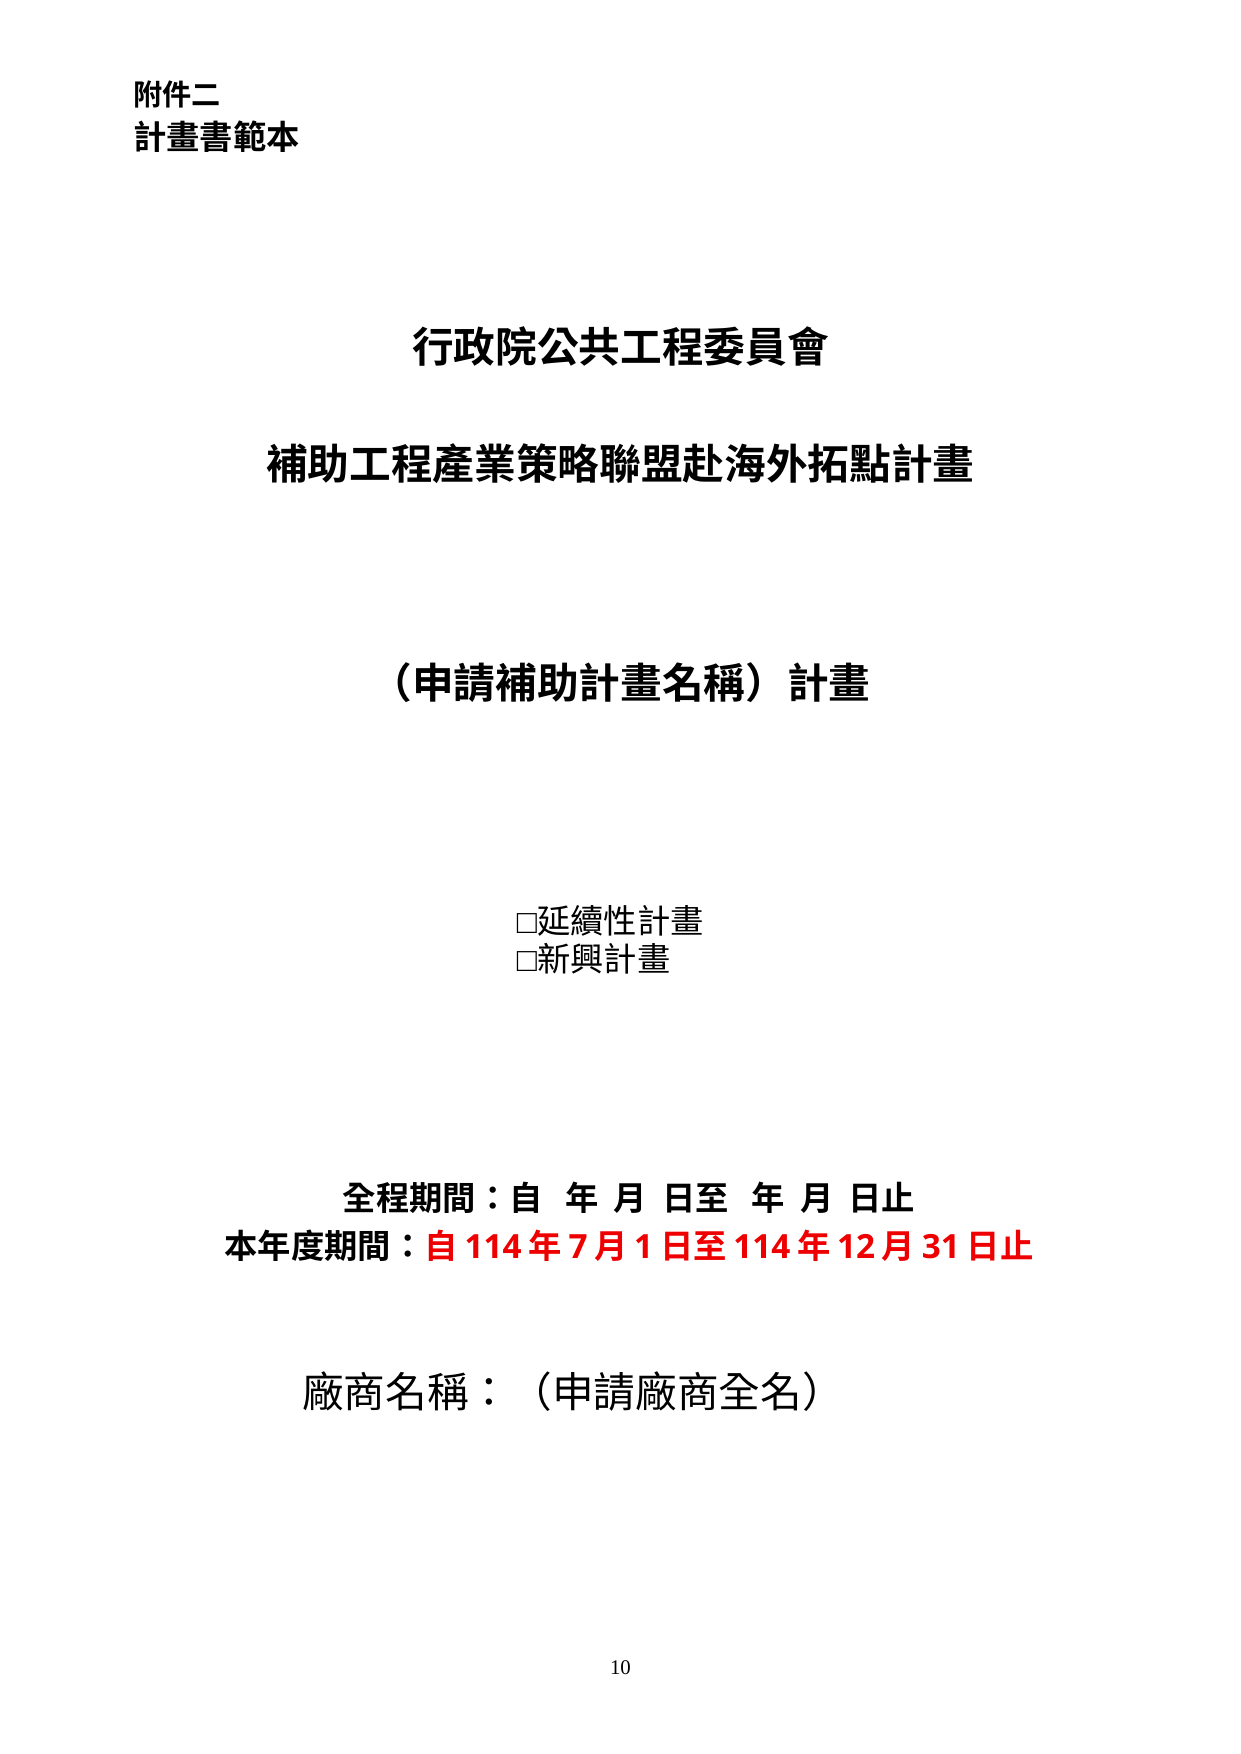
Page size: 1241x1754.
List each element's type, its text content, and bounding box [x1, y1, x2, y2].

text （申請補助計畫名稱）計畫 [133, 650, 1107, 711]
text 廠商名稱：（申請廠商全名） [133, 1359, 1107, 1419]
text 全程期間：自 年 月 日至 年 月 日止 [133, 1171, 1107, 1219]
text □新興計畫 [517, 941, 1107, 978]
subtitle 附件二 計畫書範本 [133, 74, 1107, 159]
text 行政院公共工程委員會 [133, 314, 1107, 374]
text 本年度期間：自114年7月1日至114年12月31日止 [133, 1219, 1107, 1268]
text 補助工程產業策略聯盟赴海外拓點計畫 [133, 431, 1107, 491]
text □延續性計畫 [517, 903, 1107, 941]
